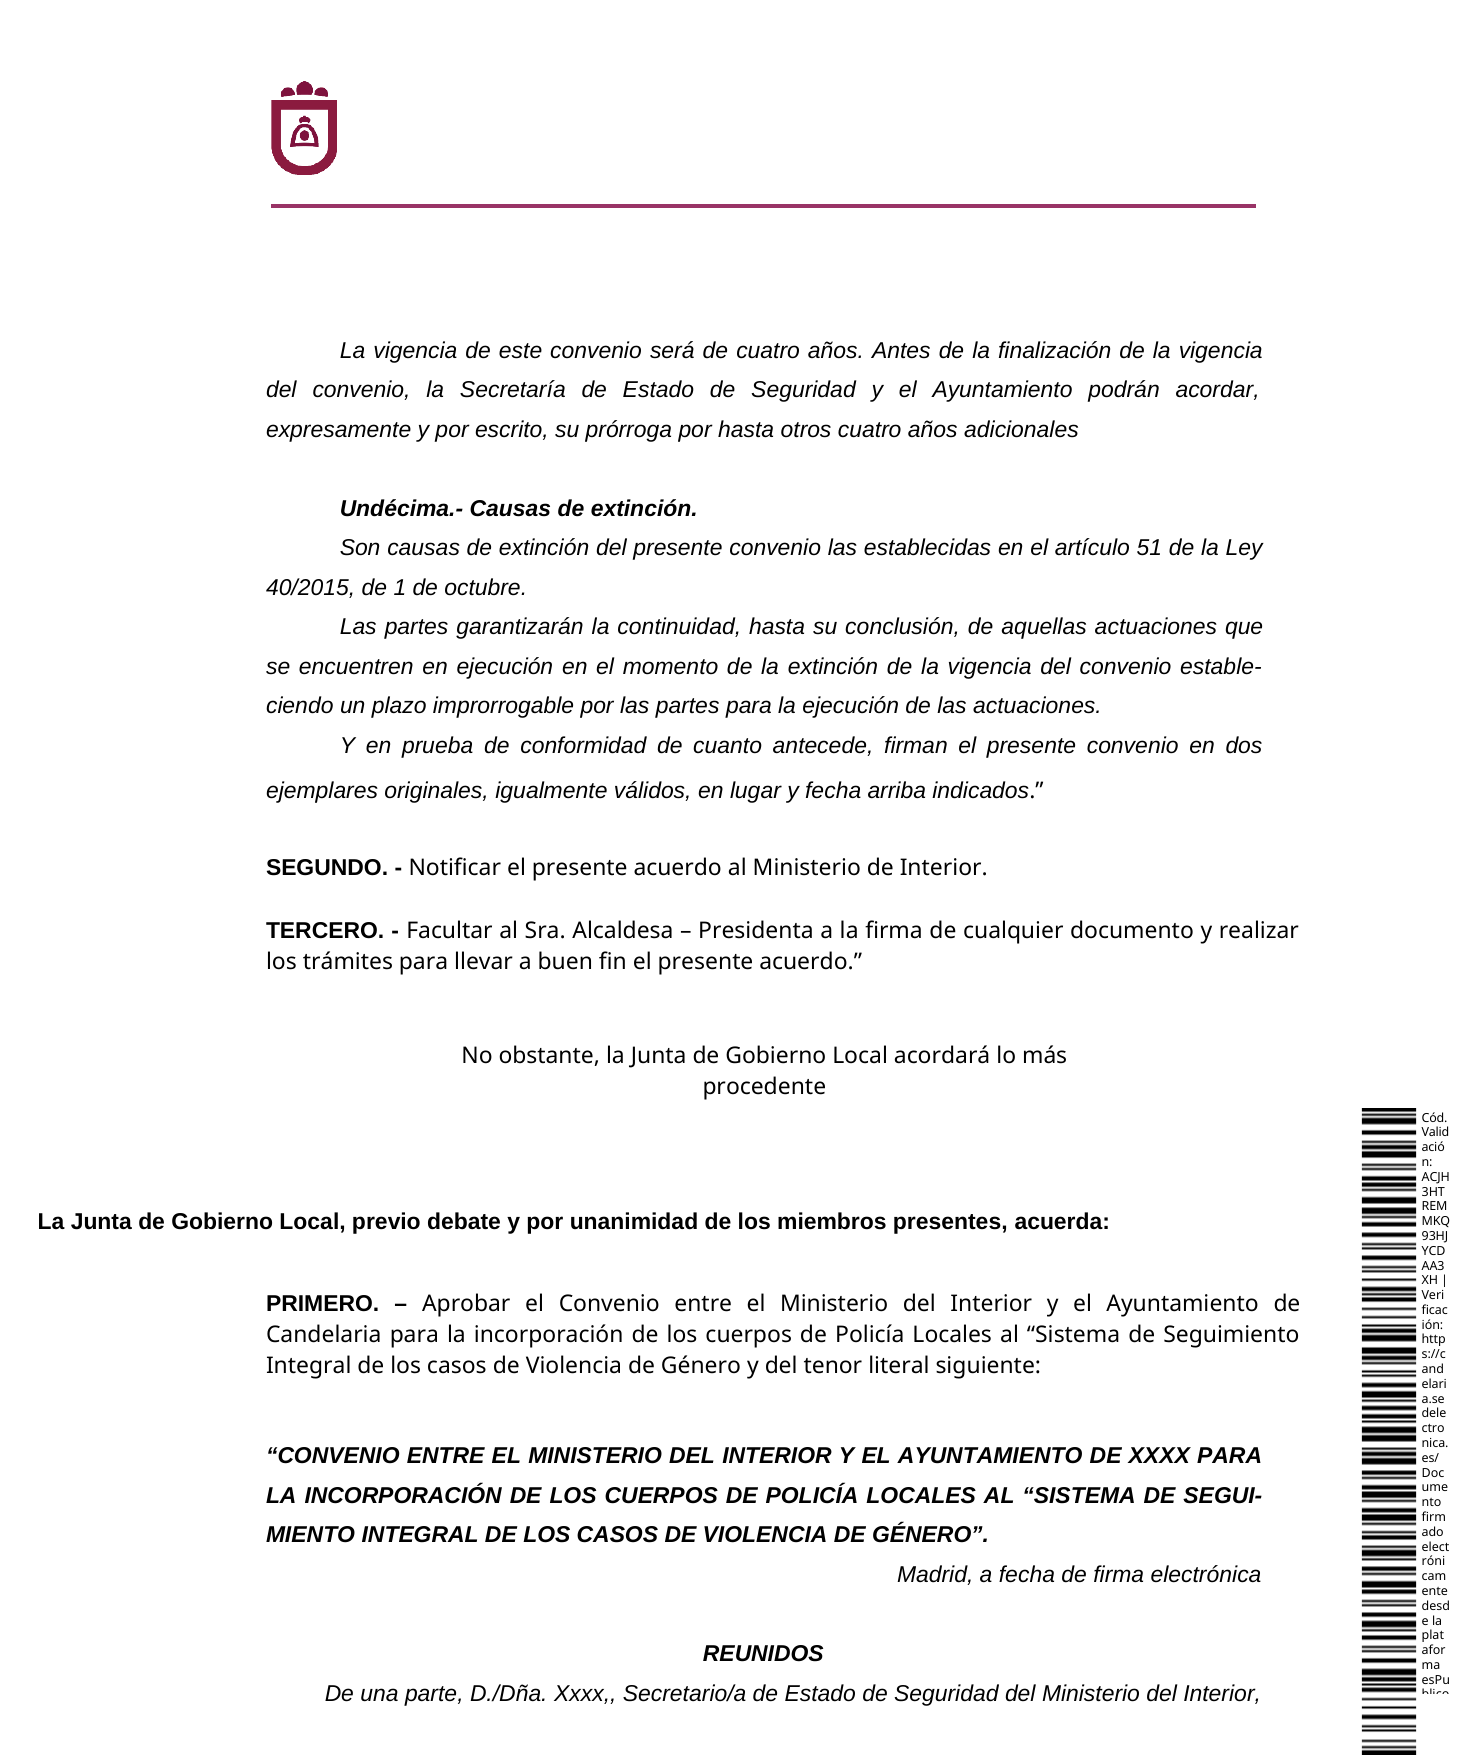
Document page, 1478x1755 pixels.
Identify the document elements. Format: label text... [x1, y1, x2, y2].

text Son causas de extinción del presente convenio las establecidas en el artículo 51 de la Ley 40/2015, de 1 de octubre. [266, 534, 1263, 600]
text SEGUNDO. - Notificar el presente acuerdo al Ministerio de Interior. [266, 851, 1427, 882]
text TERCERO. - Facultar al Sra. Alcaldesa – Presidenta a la firma de cualquier documento y realizar los trámites para llevar a buen fin el presente acuerdo.” [266, 914, 1300, 976]
text PRIMERO. – Aprobar el Convenio entre el Ministerio del Interior y el Ayuntamiento de Candelaria para la incorporación de los cuerpos de Policía Locales al “Sistema de Seguimiento Integral de los casos de Violencia de Género y del tenor literal siguiente: [266, 1287, 1301, 1381]
text “CONVENIO ENTRE EL MINISTERIO DEL INTERIOR Y EL AYUNTAMIENTO DE XXXX PARA LA INCORPORACIÓN DE LOS CUERPOS DE POLICÍA LOCALES AL “SISTEMA DE SEGUI- MIENTO INTEGRAL DE LOS CASOS DE VIOLENCIA DE GÉNERO”. [266, 1442, 1263, 1548]
text La vigencia de este convenio será de cuatro años. Antes de la finalización de la vigencia del convenio, la Secretaría de Estado de Seguridad y el Ayuntamiento podrán acordar, expresamente y por escrito, su prórroga por hasta otros cuatro años adicionales [266, 337, 1263, 442]
text Y en prueba de conformidad de cuanto antecede, firman el presente convenio en dos ejemplares originales, igualmente válidos, en lugar y fecha arriba indicados.” [266, 732, 1263, 805]
text Madrid, a fecha de firma electrónica [37, 1561, 1263, 1587]
text De una parte, D./Dña. Xxxx,, Secretario/a de Estado de Seguridad del Ministerio del Interior, [37, 1679, 1263, 1706]
subtitle REUNIDOS [412, 1640, 1117, 1666]
text No obstante, la Junta de Gobierno Local acordará lo más procedente [412, 1039, 1116, 1101]
text Cód. Validación: ACJH3HTREMMKQ93HJYCDAA3XH | Verificación: https://candelaria.sedelectronica.es/ Documento firmado electrónicamente desde la plataforma esPublico Gestiona | Página 22 de 31 [1421, 1111, 1450, 1694]
subtitle Undécima.- Causas de extinción. [339, 495, 1427, 521]
subtitle La Junta de Gobierno Local, previo debate y por unanimidad de los miembros presentes, acuerda: [37, 1208, 1263, 1234]
text Las partes garantizarán la continuidad, hasta su conclusión, de aquellas actuaciones que se encuentren en ejecución en el momento de la extinción de la vigencia del convenio estable- ciendo un plazo improrrogable por las partes para la ejecución de las actuaciones. [266, 613, 1263, 718]
